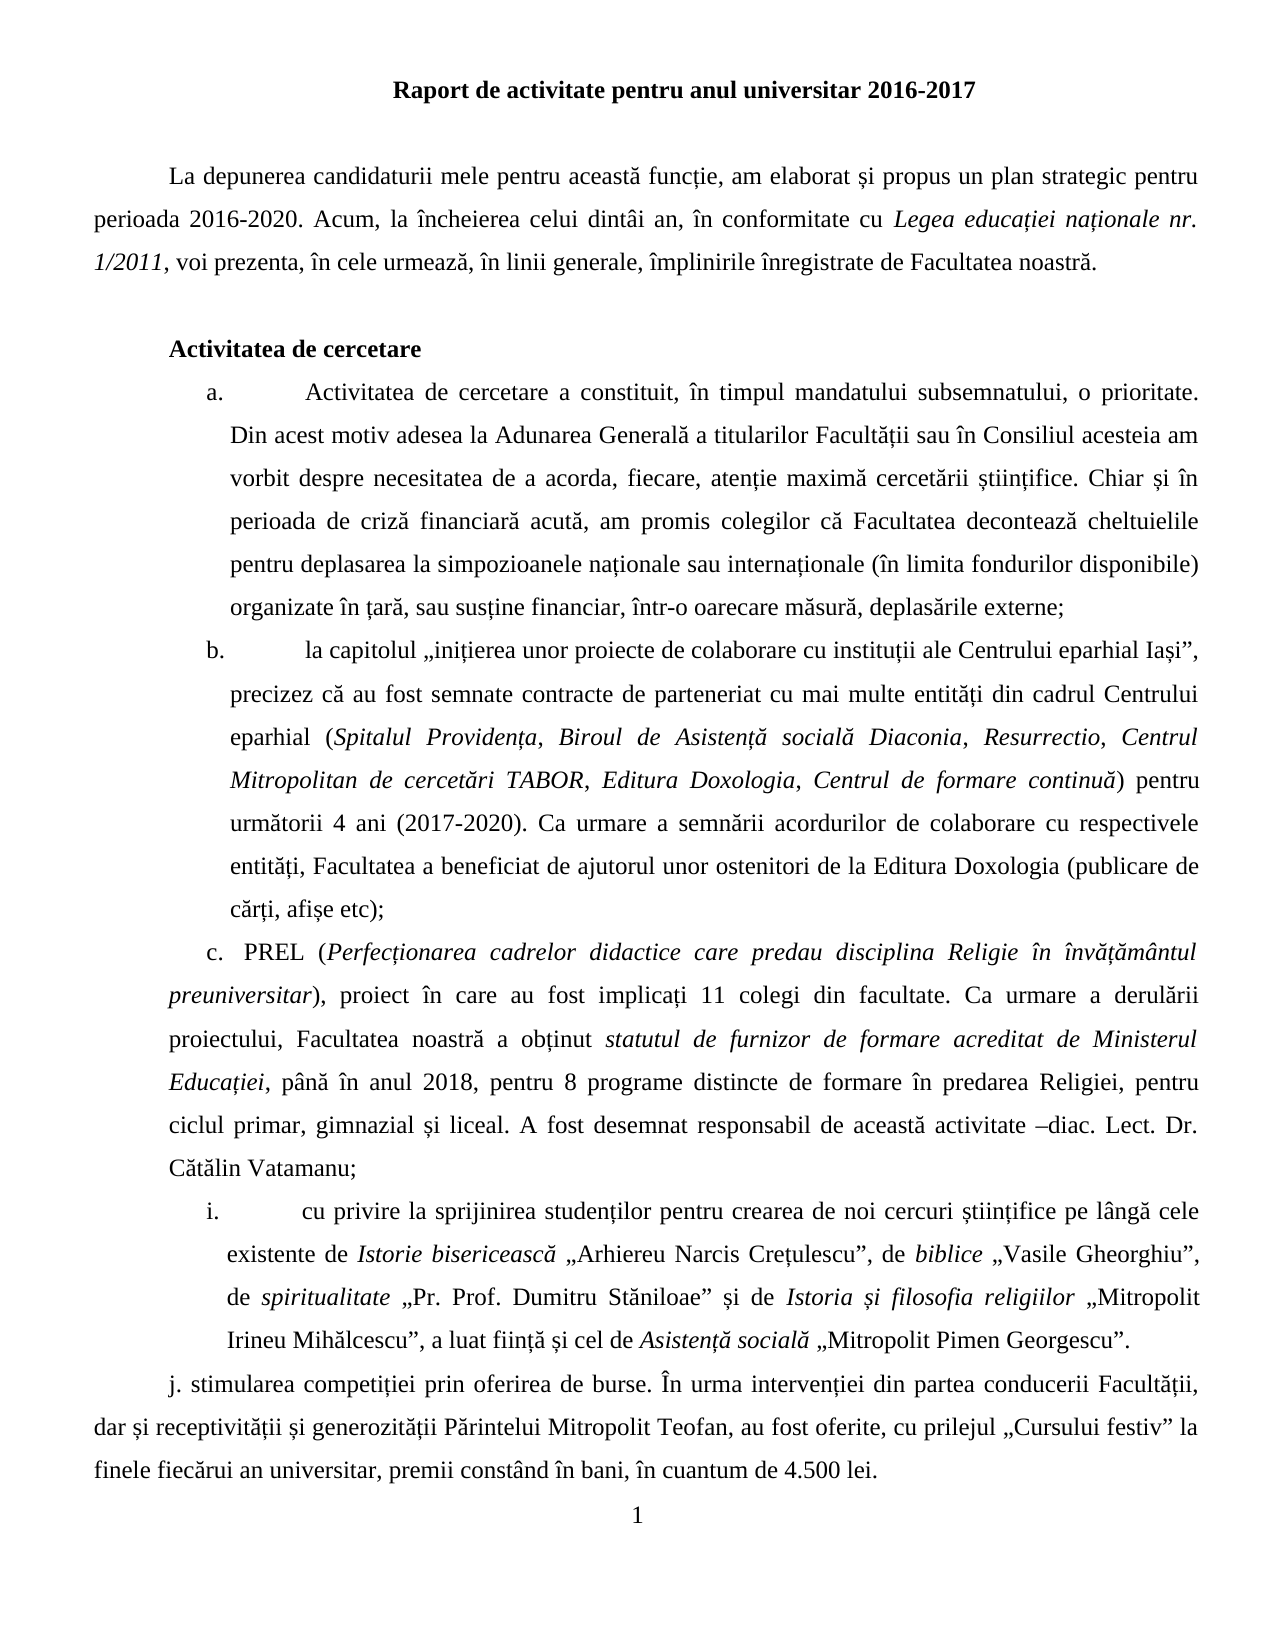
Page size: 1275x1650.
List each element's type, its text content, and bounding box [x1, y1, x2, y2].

text Activitatea de cercetare [94, 334, 1200, 362]
list la capitolul „inițierea unor proiecte de colaborare cu instituții ale Centrului eparhial Iași”, precizez că au fost semnate contracte de parteneriat cu mai multe entități din cadrul Centrului eparhial (Spitalul Providența, Biroul de Asistență socială Diaconia, Resurrectio, Centrul Mitropolitan de cercetări TABOR, Editura Doxologia, Centrul de formare continuă) pentru următorii 4 ani (2017-2020). Ca urmare a semnării acordurilor de colaborare cu respectivele entități, Facultatea a beneficiat de ajutorul unor ostenitori de la Editura Doxologia (publicare de cărți, afișe etc); [131, 636, 1200, 923]
text j. stimularea competiției prin oferirea de burse. În urma intervenției din partea conducerii Facultății, dar și receptivității și generozității Părintelui Mitropolit Teofan, au fost oferite, cu prilejul „Cursului festiv” la finele fiecărui an universitar, premii constând în bani, în cuantum de 4.500 lei. [94, 1369, 1200, 1484]
list cu privire la sprijinirea studenților pentru crearea de noi cercuri științifice pe lângă cele existente de Istorie bisericească „Arhiereu Narcis Crețulescu”, de biblice „Vasile Gheorghiu”, de spiritualitate „Pr. Prof. Dumitru Stăniloae” și de Istoria și filosofia religiilor „Mitropolit Irineu Mihălcescu”, a luat ființă și cel de Asistență socială „Mitropolit Pimen Georgescu”. [131, 1196, 1200, 1354]
text Raport de activitate pentru anul universitar 2016-2017 [94, 75, 1200, 104]
list Activitatea de cercetare a constituit, în timpul mandatului subsemnatului, o prioritate. Din acest motiv adesea la Adunarea Generală a titularilor Facultății sau în Consiliul acesteia am vorbit despre necesitatea de a acorda, fiecare, atenție maximă cercetării științifice. Chiar și în perioada de criză financiară acută, am promis colegilor că Facultatea decontează cheltuielile pentru deplasarea la simpozioanele naționale sau internaționale (în limita fondurilor disponibile) organizate în țară, sau susține financiar, într-o oarecare măsură, deplasările externe; [131, 377, 1200, 621]
list PREL (Perfecționarea cadrelor didactice care predau disciplina Religie în învățământul preuniversitar), proiect în care au fost implicați 11 colegi din facultate. Ca urmare a derulării proiectului, Facultatea noastră a obținut statutul de furnizor de formare acreditat de Ministerul Educației, până în anul 2018, pentru 8 programe distincte de formare în predarea Religiei, pentru ciclul primar, gimnazial și liceal. A fost desemnat responsabil de această activitate –diac. Lect. Dr. Cătălin Vatamanu; [131, 937, 1200, 1182]
text La depunerea candidaturii mele pentru această funcție, am elaborat și propus un plan strategic pentru perioada 2016-2020. Acum, la încheierea celui dintâi an, în conformitate cu Legea educației naționale nr. 1/2011, voi prezenta, în cele urmează, în linii generale, împlinirile înregistrate de Facultatea noastră. [94, 161, 1200, 276]
